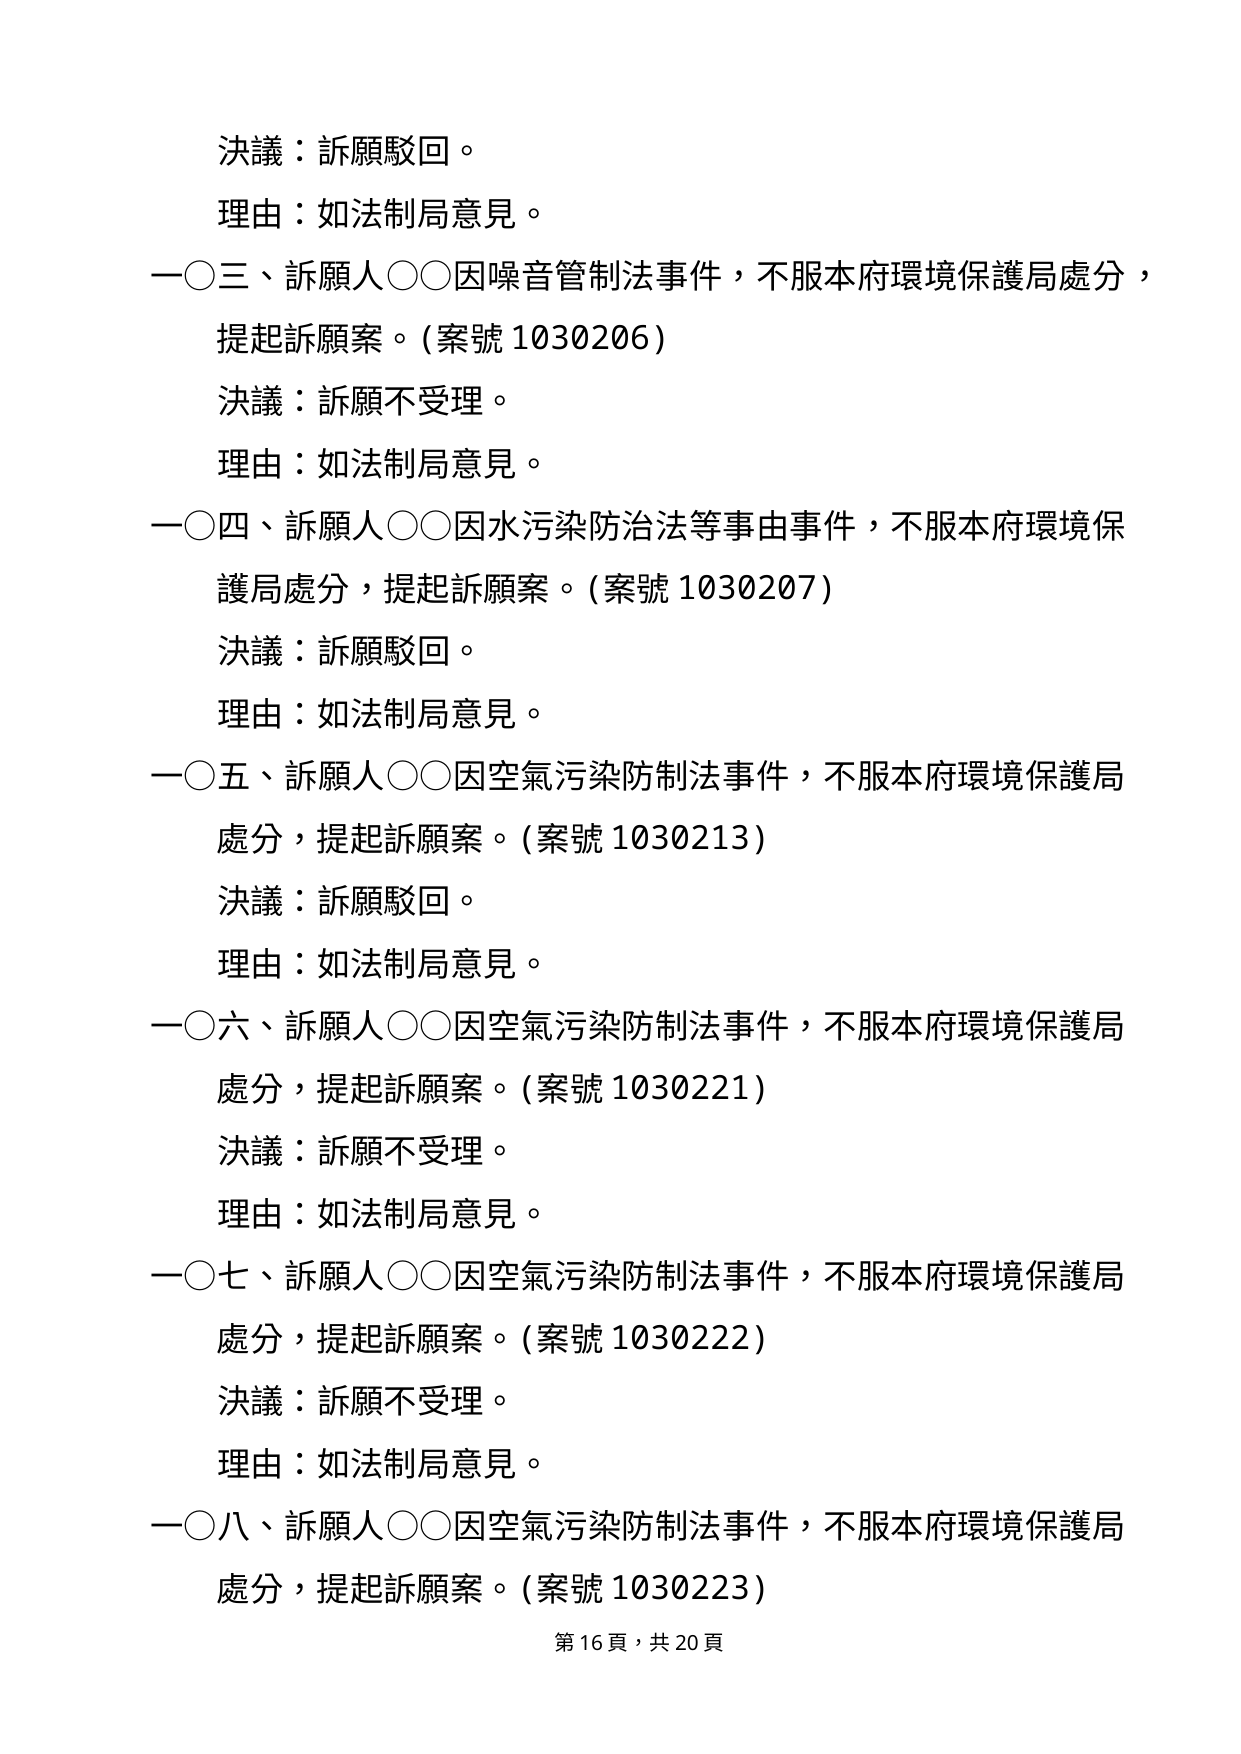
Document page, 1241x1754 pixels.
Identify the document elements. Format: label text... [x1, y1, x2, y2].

text 一○七、訴願人○○因空氣污染防制法事件，不服本府環境保護局處分，提起訴願案。(案號1030222) [150, 1233, 1128, 1358]
text 一○六、訴願人○○因空氣污染防制法事件，不服本府環境保護局處分，提起訴願案。(案號1030221) [150, 983, 1128, 1108]
text 決議：訴願駁回。 [217, 858, 1128, 920]
text 一○八、訴願人○○因空氣污染防制法事件，不服本府環境保護局處分，提起訴願案。(案號1030223) [150, 1483, 1128, 1608]
text 決議：訴願不受理。 [217, 1358, 1128, 1420]
text 一○三、訴願人○○因噪音管制法事件，不服本府環境保護局處分，提起訴願案。(案號1030206) [150, 233, 1128, 358]
text 理由：如法制局意見。 [217, 170, 1128, 233]
text 理由：如法制局意見。 [217, 1170, 1128, 1233]
text 理由：如法制局意見。 [217, 1420, 1128, 1483]
text 理由：如法制局意見。 [217, 920, 1128, 983]
text 決議：訴願駁回。 [217, 108, 1128, 170]
text 一○四、訴願人○○因水污染防治法等事由事件，不服本府環境保護局處分，提起訴願案。(案號1030207) [150, 483, 1128, 608]
text 一○五、訴願人○○因空氣污染防制法事件，不服本府環境保護局處分，提起訴願案。(案號1030213) [150, 733, 1128, 858]
text 理由：如法制局意見。 [217, 670, 1128, 733]
text 決議：訴願不受理。 [217, 358, 1128, 420]
text 決議：訴願駁回。 [217, 608, 1128, 670]
text 決議：訴願不受理。 [217, 1108, 1128, 1170]
text 理由：如法制局意見。 [217, 420, 1128, 483]
